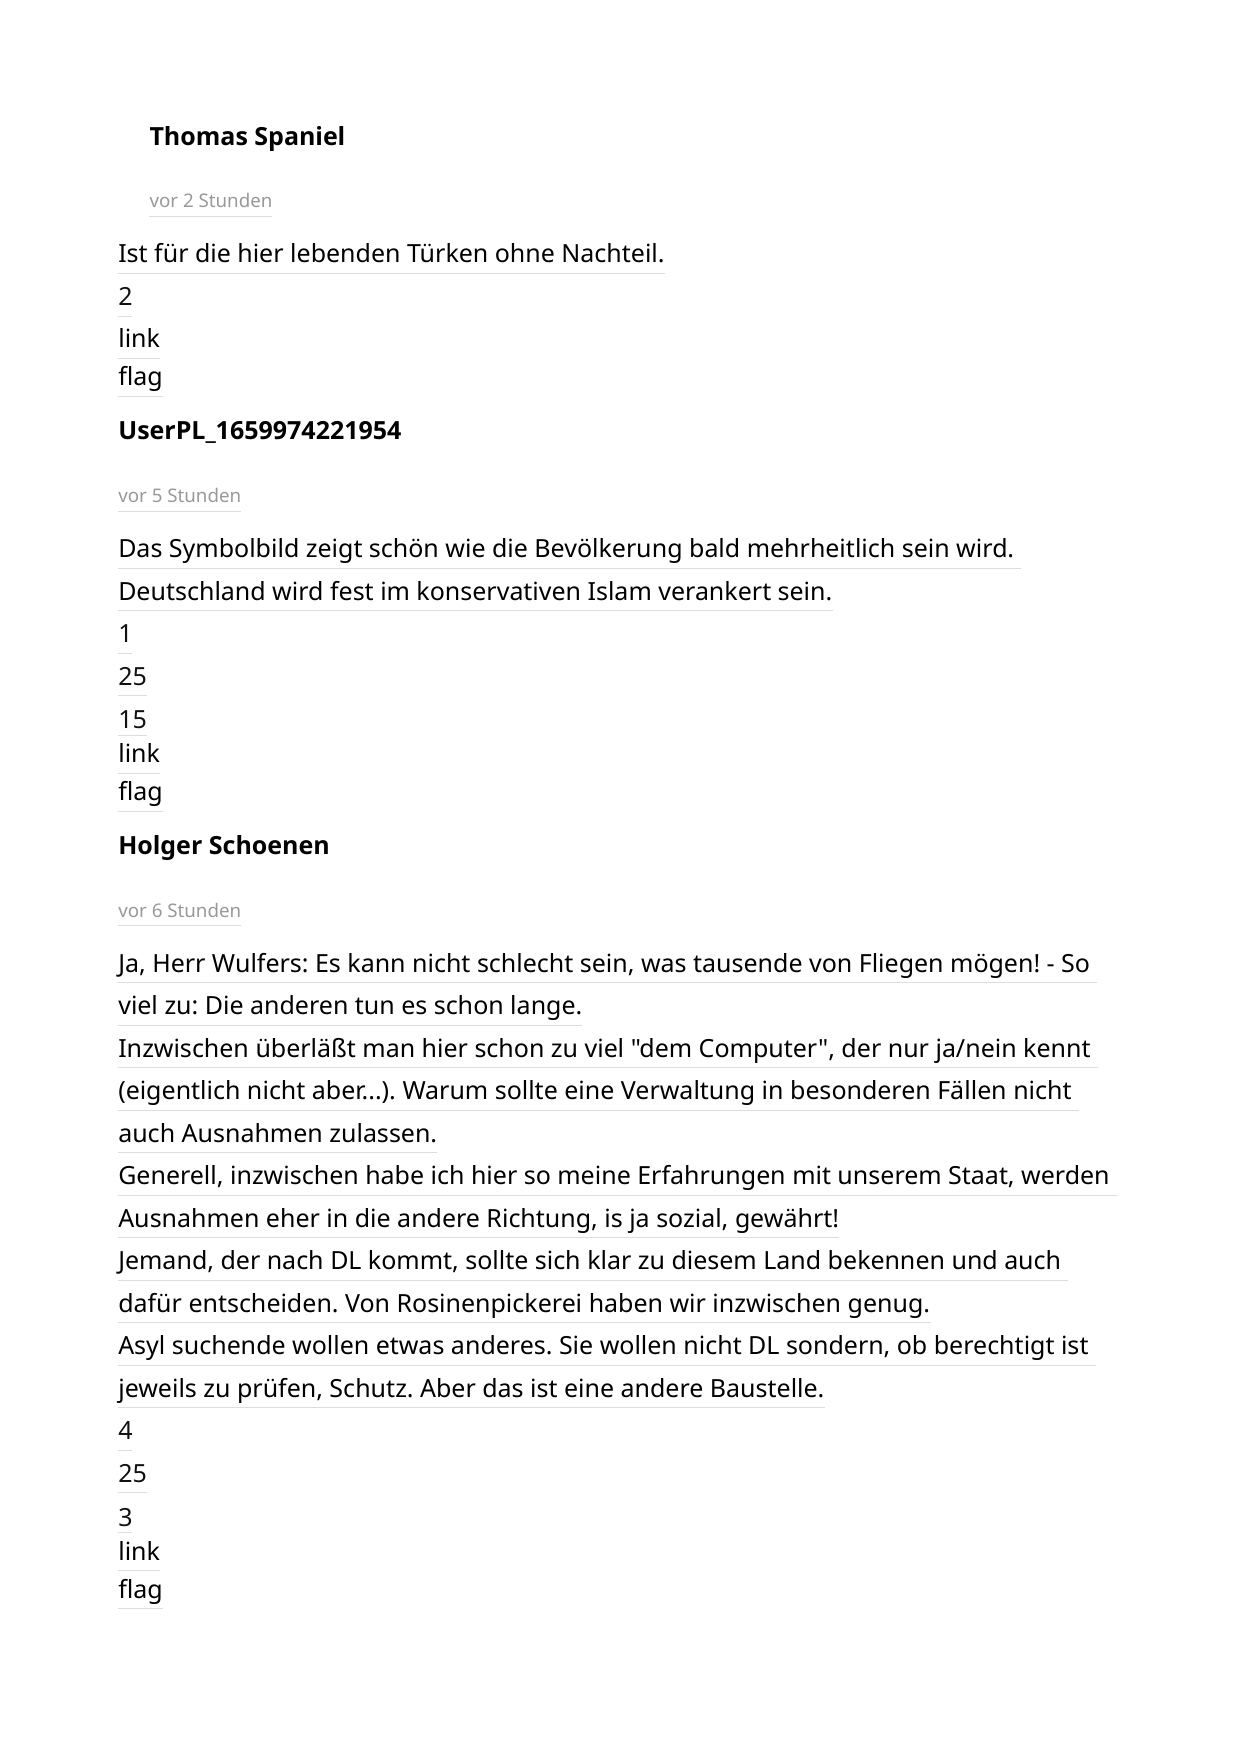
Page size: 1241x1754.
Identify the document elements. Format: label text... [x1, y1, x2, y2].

text Thomas Spaniel [149, 118, 1122, 152]
text 15 [118, 701, 1122, 736]
text flag [118, 359, 1122, 397]
text vor 5 Stunden [118, 482, 1117, 512]
text 4 [118, 1413, 1122, 1451]
text flag [118, 774, 1122, 812]
text flag [118, 1571, 1122, 1609]
text UserPL_1659974221954 [118, 413, 1122, 447]
text Ist für die hier lebenden Türken ohne Nachteil. [118, 236, 1122, 274]
text 25 [118, 658, 1122, 696]
text vor 6 Stunden [118, 897, 1117, 926]
text 2 [118, 278, 1122, 317]
text Das Symbolbild zeigt schön wie die Bevölkerung bald mehrheitlich sein wird. Deutschland wird fest im konservativen Islam verankert sein. [118, 531, 1122, 611]
text Ja, Herr Wulfers: Es kann nicht schlecht sein, was tausende von Fliegen mögen! - So viel zu: Die anderen tun es schon lange. Inzwischen überläßt man hier schon zu viel "dem Computer", der nur ja/nein kennt (eigentlich nicht aber...). Warum sollte eine Verwaltung in besonderen Fällen nicht auch Ausnahmen zulassen. Generell, inzwischen habe ich hier so meine Erfahrungen mit unserem Staat, werden Ausnahmen eher in die andere Richtung, is ja sozial, gewährt! Jemand, der nach DL kommt, sollte sich klar zu diesem Land bekennen und auch dafür entscheiden. Von Rosinenpickerei haben wir inzwischen genug. Asyl suchende wollen etwas anderes. Sie wollen nicht DL sondern, ob berechtigt ist jeweils zu prüfen, Schutz. Aber das ist eine andere Baustelle. [118, 946, 1122, 1408]
text Holger Schoenen [118, 828, 1122, 862]
text 1 [118, 616, 1122, 654]
text link [118, 736, 1122, 774]
text 25 [118, 1456, 1122, 1493]
text 3 [118, 1498, 1122, 1533]
text vor 2 Stunden [149, 187, 1117, 217]
text link [118, 321, 1122, 359]
text link [118, 1533, 1122, 1571]
